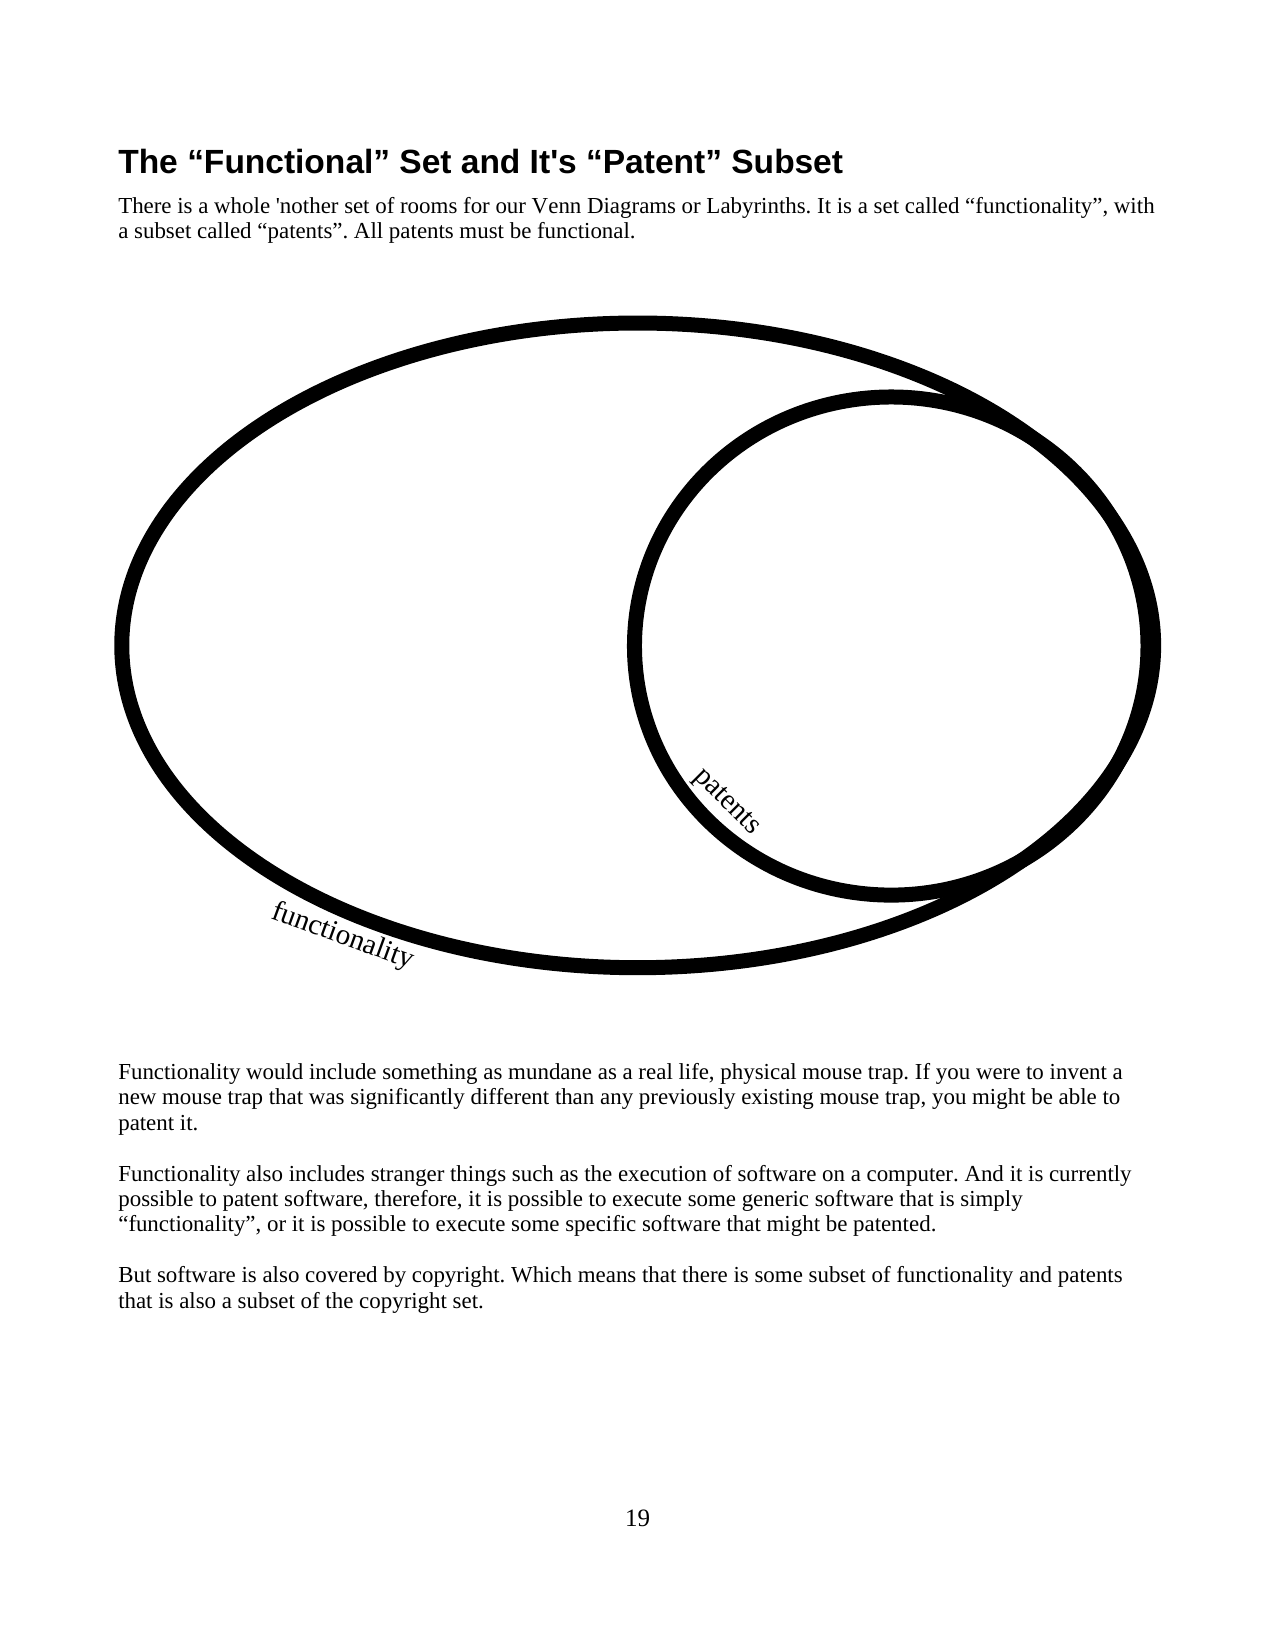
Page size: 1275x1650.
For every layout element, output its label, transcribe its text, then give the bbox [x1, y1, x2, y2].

text Functionality would include something as mundane as a real life, physical mouse trap. If you were to invent a new mouse trap that was significantly different than any previously existing mouse trap, you might be able to patent it. [118, 1059, 1157, 1135]
subtitle The “Functional” Set and It's “Patent” Subset [118, 143, 1157, 181]
text Functionality also includes stranger things such as the execution of software on a computer. And it is currently possible to patent software, therefore, it is possible to execute some generic software that is simply “functionality”, or it is possible to execute some specific software that might be patented. [118, 1161, 1157, 1237]
text But software is also covered by copyright. Which means that there is some subset of functionality and patents that is also a subset of the copyright set. [118, 1262, 1157, 1313]
text There is a whole 'nother set of rooms for our Venn Diagrams or Labyrinths. It is a set called “functionality”, with a subset called “patents”. All patents must be functional. [118, 193, 1157, 244]
